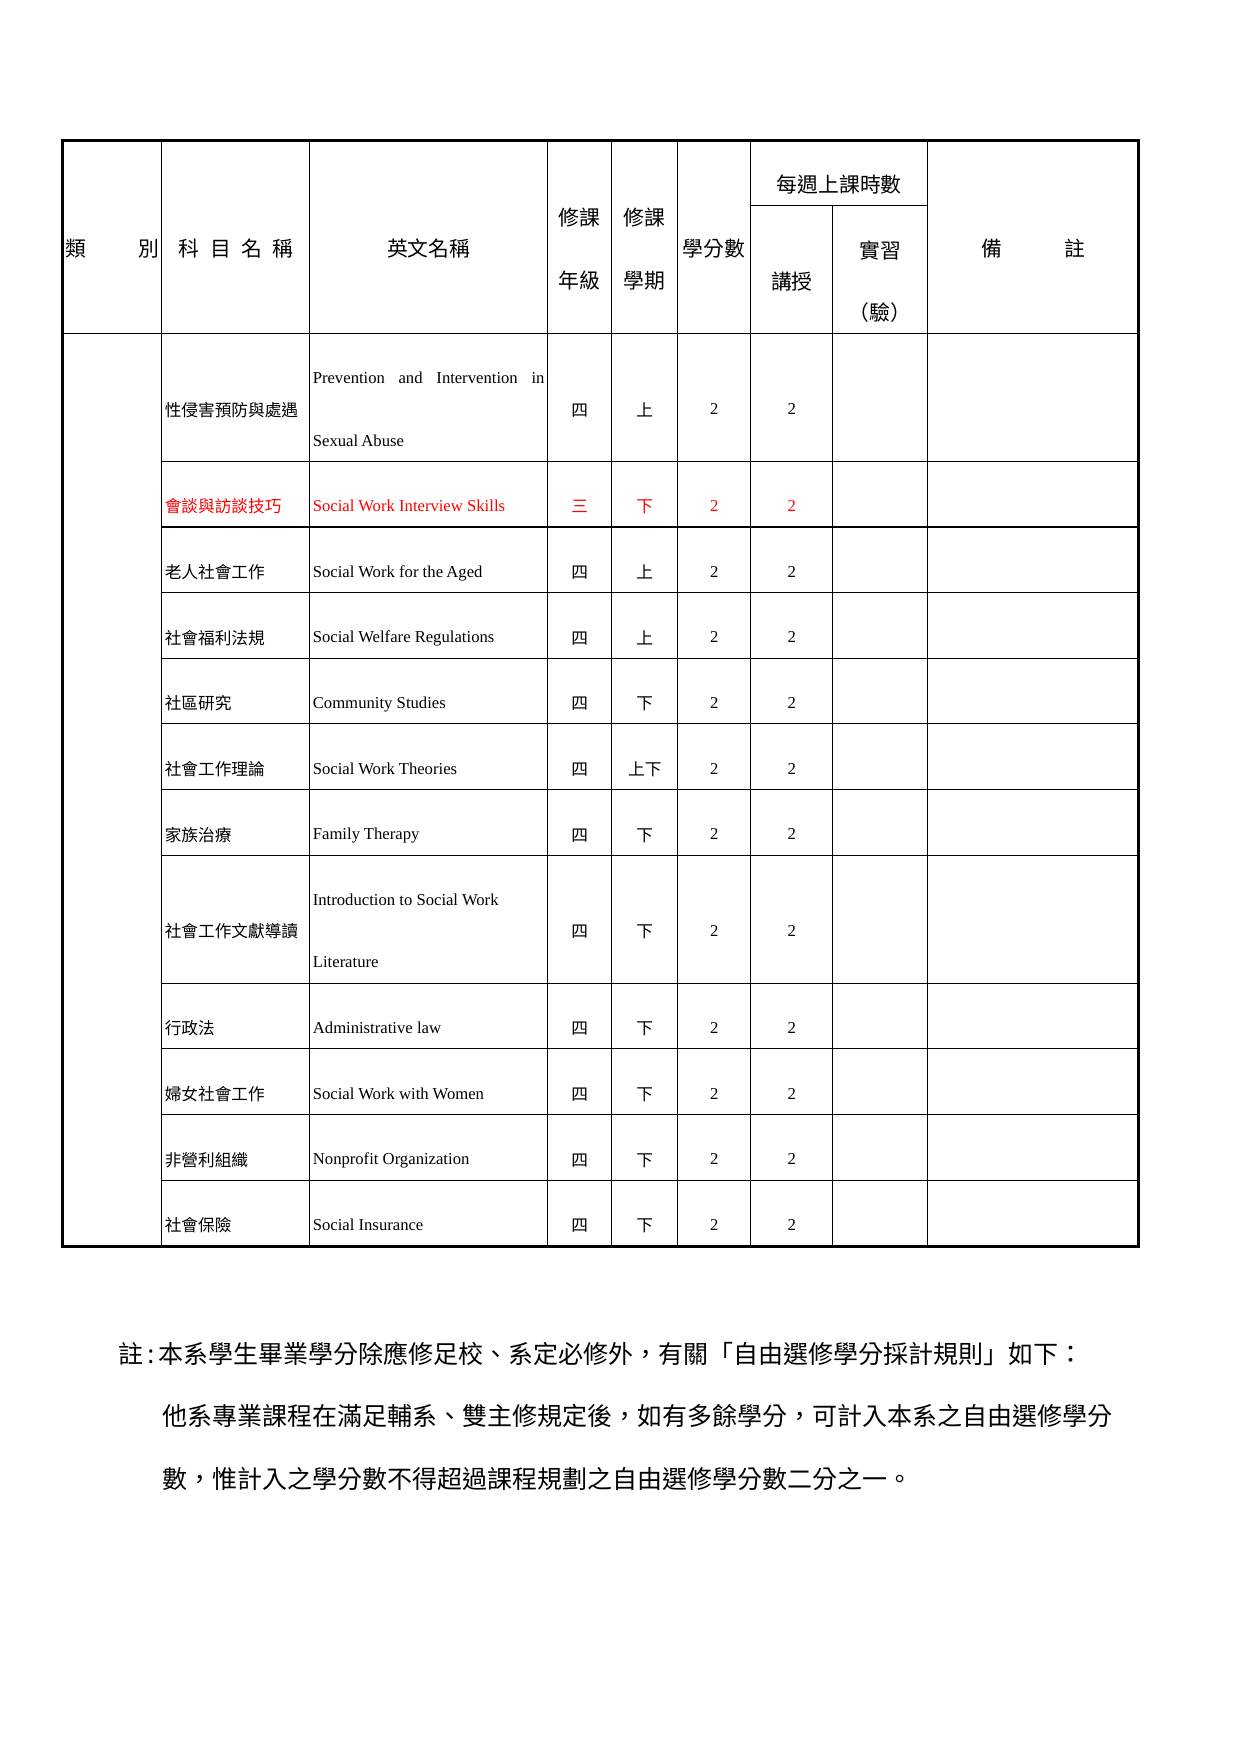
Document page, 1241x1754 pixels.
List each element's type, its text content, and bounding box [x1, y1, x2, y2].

table_cell 2 [678, 462, 750, 526]
table_cell [928, 856, 1137, 983]
table_cell [928, 528, 1137, 592]
table_cell [833, 1049, 927, 1114]
table_cell 會談與訪談技巧 [162, 462, 309, 526]
table_cell [833, 724, 927, 789]
table_cell 2 [751, 462, 832, 526]
table_cell [833, 856, 927, 983]
table_cell [833, 659, 927, 723]
table_cell 2 [678, 593, 750, 658]
table_cell 非營利組織 [162, 1115, 309, 1179]
table_cell 上 [612, 528, 677, 592]
table_cell 婦女社會工作 [162, 1049, 309, 1114]
table_cell 2 [678, 1049, 750, 1114]
table_cell 2 [751, 1181, 832, 1245]
table_cell [833, 1115, 927, 1179]
table_cell 2 [678, 856, 750, 983]
table_cell 下 [612, 1049, 677, 1114]
text 註:本系學生畢業學分除應修足校、系定必修外，有關「自由選修學分採計規則」如下： [118, 1311, 1122, 1373]
table_cell 2 [751, 856, 832, 983]
table_cell 2 [751, 659, 832, 723]
table_cell 社區研究 [162, 659, 309, 723]
table_cell 四 [548, 790, 611, 854]
table_cell 2 [751, 334, 832, 461]
table_cell [928, 984, 1137, 1048]
table_cell [928, 659, 1137, 723]
table_cell [928, 724, 1137, 789]
table_cell 2 [678, 984, 750, 1048]
table_cell 2 [751, 790, 832, 854]
table_cell Social Work for the Aged [310, 528, 547, 592]
table_cell 四 [548, 659, 611, 723]
table_cell [833, 593, 927, 658]
table_header 科 目 名 稱 [162, 142, 309, 333]
table_cell [833, 462, 927, 526]
table_cell 下 [612, 659, 677, 723]
table_cell 下 [612, 984, 677, 1048]
table_cell 四 [548, 1049, 611, 1114]
table_cell 老人社會工作 [162, 528, 309, 592]
table_cell [64, 334, 161, 1245]
table_cell 社會工作文獻導讀 [162, 856, 309, 983]
table_cell 四 [548, 334, 611, 461]
table_cell 家族治療 [162, 790, 309, 854]
table_header 英文名稱 [310, 142, 547, 333]
text 他系專業課程在滿足輔系、雙主修規定後，如有多餘學分，可計入本系之自由選修學分數，惟計入之學分數不得超過課程規劃之自由選修學分數二分之一。 [162, 1373, 1122, 1498]
table_header 學分數 [678, 142, 750, 333]
table_cell 2 [678, 724, 750, 789]
table_cell Social Work Interview Skills [310, 462, 547, 526]
table_cell [833, 790, 927, 854]
table_cell 實習（驗） [833, 206, 927, 333]
table_cell 下 [612, 856, 677, 983]
table_cell 三 [548, 462, 611, 526]
table_cell Prevention and Intervention in Sexual Abuse [310, 334, 547, 461]
table_cell 四 [548, 1181, 611, 1245]
table_cell 行政法 [162, 984, 309, 1048]
table_cell Introduction to Social Work Literature [310, 856, 547, 983]
table_cell [928, 334, 1137, 461]
table_cell 社會福利法規 [162, 593, 309, 658]
table_cell 2 [751, 724, 832, 789]
table_cell [928, 593, 1137, 658]
table_cell [928, 790, 1137, 854]
table_cell [928, 1115, 1137, 1179]
table_cell 性侵害預防與處遇 [162, 334, 309, 461]
table_cell 2 [678, 1181, 750, 1245]
table_header 修課 學期 [612, 142, 677, 333]
table_cell 下 [612, 462, 677, 526]
table_cell [928, 1181, 1137, 1245]
table_cell 下 [612, 1115, 677, 1179]
table_cell 上下 [612, 724, 677, 789]
table_cell 2 [751, 1115, 832, 1179]
table_cell 下 [612, 1181, 677, 1245]
table_cell 四 [548, 724, 611, 789]
table_cell 上 [612, 334, 677, 461]
table_cell 社會工作理論 [162, 724, 309, 789]
table_cell Family Therapy [310, 790, 547, 854]
table_header 備 註 [928, 142, 1137, 333]
table_cell 四 [548, 528, 611, 592]
table_cell 2 [678, 1115, 750, 1179]
table_cell [833, 1181, 927, 1245]
table_cell [833, 984, 927, 1048]
table_cell 2 [678, 659, 750, 723]
table_cell 2 [678, 334, 750, 461]
table_header 每週上課時數 [751, 142, 927, 204]
table_cell 講授 [751, 206, 832, 333]
table_cell 2 [751, 528, 832, 592]
table_cell 上 [612, 593, 677, 658]
table_cell 四 [548, 856, 611, 983]
table_cell [928, 1049, 1137, 1114]
table_cell Nonprofit Organization [310, 1115, 547, 1179]
table_cell 2 [751, 984, 832, 1048]
table_cell 2 [751, 593, 832, 658]
table_cell 四 [548, 593, 611, 658]
table_cell [833, 334, 927, 461]
table_cell 2 [678, 790, 750, 854]
table_cell Social Work with Women [310, 1049, 547, 1114]
table_header 修課 年級 [548, 142, 611, 333]
table_cell 四 [548, 984, 611, 1048]
table_header 類 別 [64, 142, 161, 333]
table_cell Administrative law [310, 984, 547, 1048]
table_cell [928, 462, 1137, 526]
table_cell 四 [548, 1115, 611, 1179]
table_cell Social Insurance [310, 1181, 547, 1245]
table_cell 社會保險 [162, 1181, 309, 1245]
table_cell 2 [678, 528, 750, 592]
table_cell Social Work Theories [310, 724, 547, 789]
table_cell Community Studies [310, 659, 547, 723]
table_cell 下 [612, 790, 677, 854]
table_cell Social Welfare Regulations [310, 593, 547, 658]
table_cell 2 [751, 1049, 832, 1114]
table_cell [833, 528, 927, 592]
